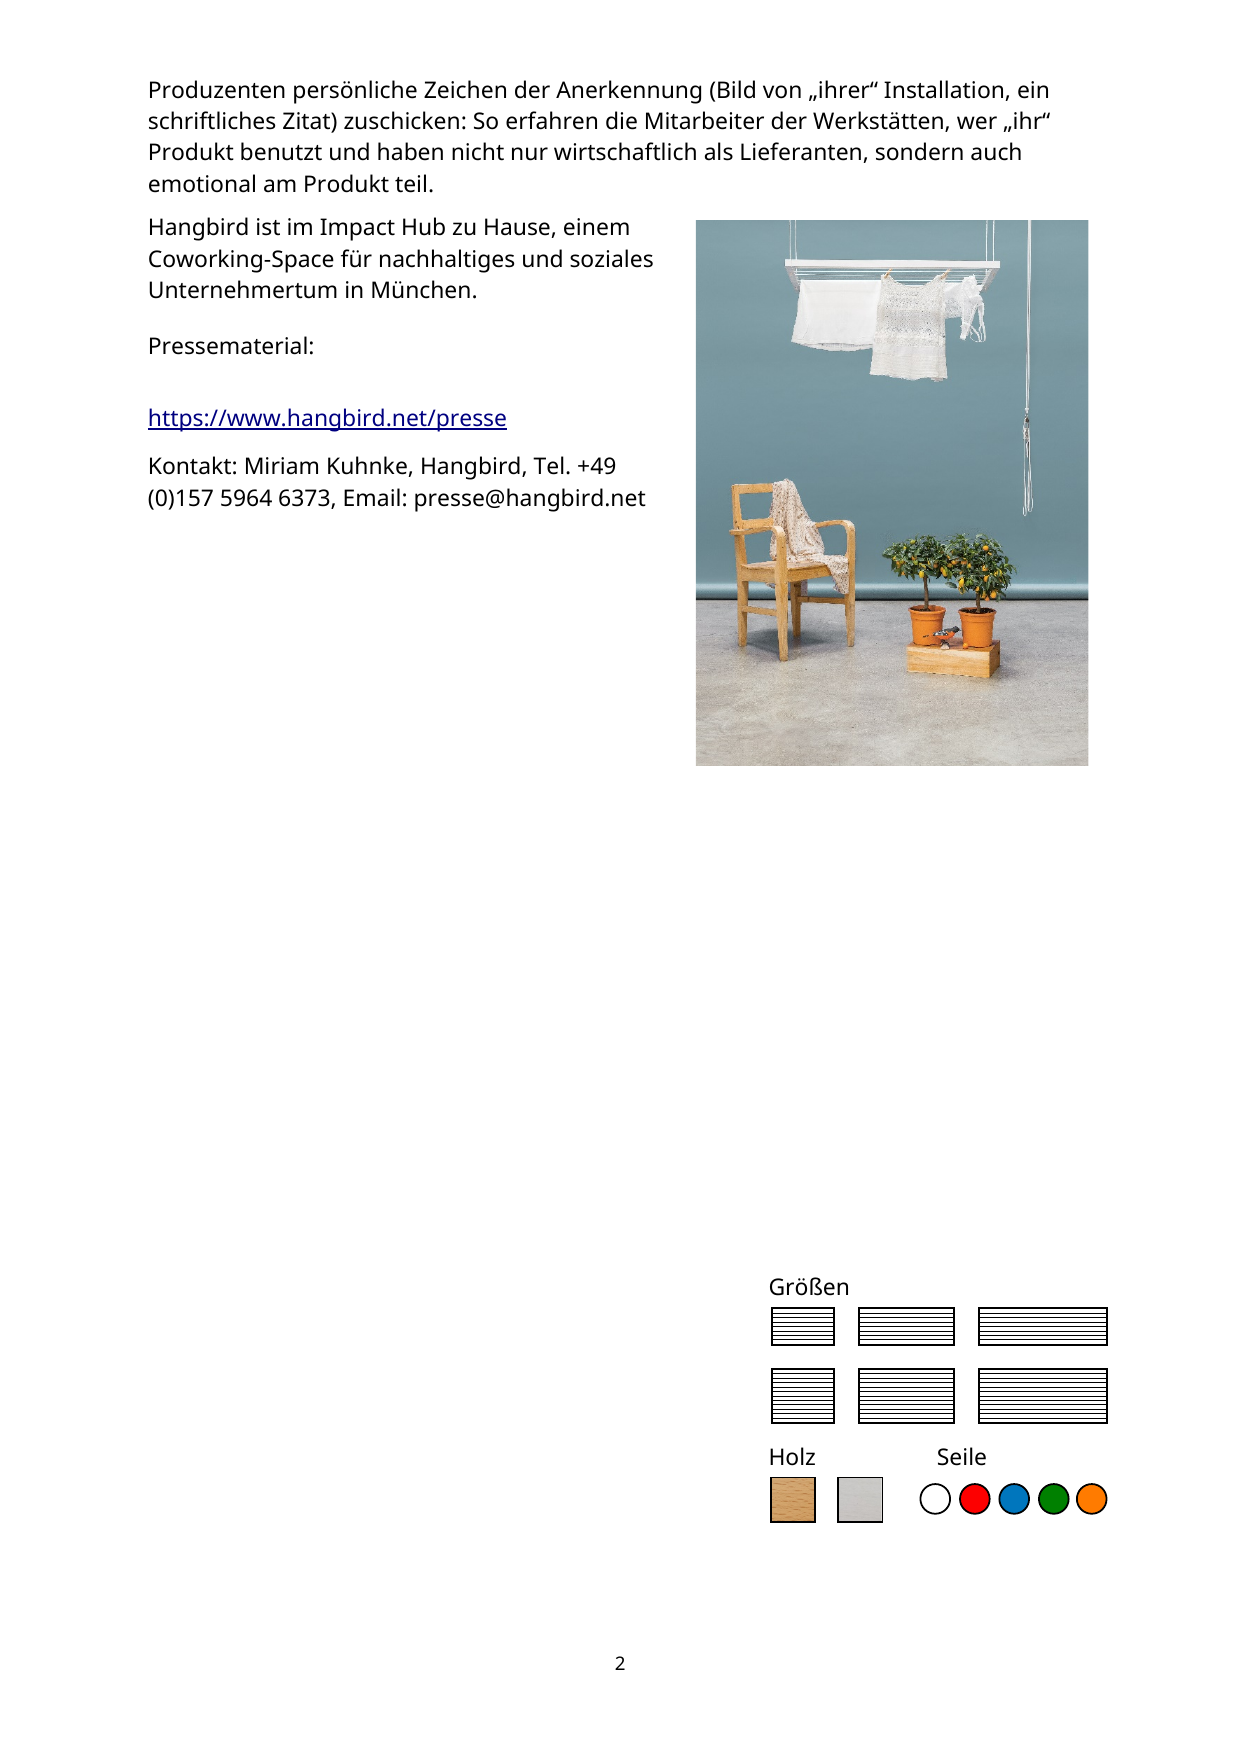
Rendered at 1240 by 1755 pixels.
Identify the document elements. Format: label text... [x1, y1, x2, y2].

text Produzenten persönliche Zeichen der Anerkennung (Bild von „ihrer“ Installation, ein schriftliches Zitat) zuschicken: So erfahren die Mitarbeiter der Werkstätten, wer „ihr“ Produkt benutzt und haben nicht nur wirtschaftlich als Lieferanten, sondern auch emotional am Produkt teil. [148, 74, 1092, 199]
text Pressematerial: https://www.hangbird.net/presse [148, 330, 695, 433]
picture [782, 1493, 787, 1502]
text Hangbird ist im Impact Hub zu Hause, einem Coworking-Space für nachhaltiges und soziales Unternehmertum in München. [148, 211, 1092, 305]
text Kontakt: Miriam Kuhnke, Hangbird, Tel. +49 (0)157 5964 6373, Email: presse@hangbird.net [148, 450, 695, 513]
picture [849, 1499, 855, 1507]
picture [695, 220, 1089, 766]
